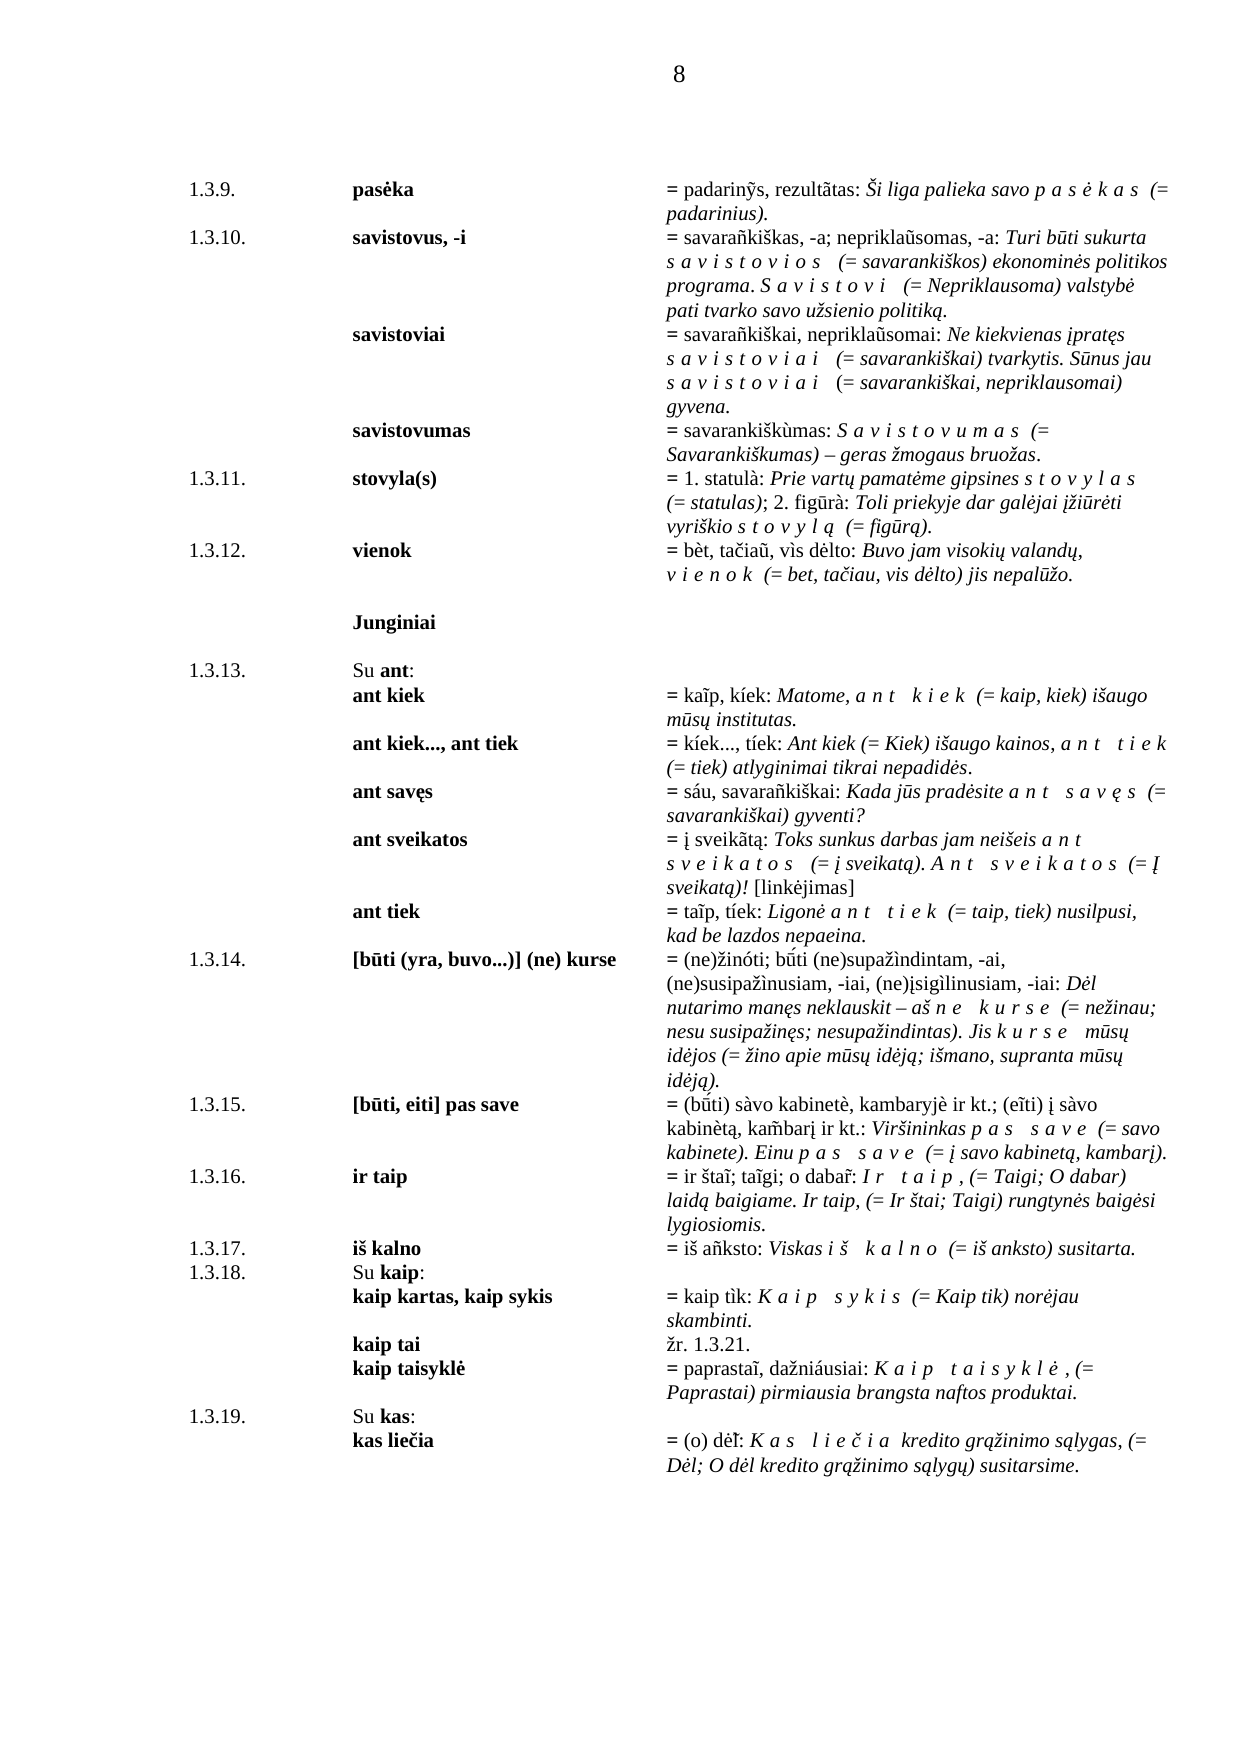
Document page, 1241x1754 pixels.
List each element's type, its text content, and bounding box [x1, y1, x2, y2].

table_cell [177, 827, 341, 899]
table_cell [655, 586, 1181, 610]
table_cell = bèt, tačiaũ, vìs dėlto: Buvo jam visokių valandų, vienok (= bet, tačiau, vis dėlto) jis nepalūžo. [655, 538, 1181, 586]
table_cell [341, 586, 655, 610]
table_cell [būti (yra, buvo...)] (ne) kurse [341, 947, 655, 1092]
table_cell = savarañkiškai, nepriklaũsomai: Ne kiekvienas įpratęs savistoviai (= savarankiškai) tvarkytis. Sūnus jau savistoviai (= savarankiškai, nepriklausomai) gyvena. [655, 322, 1181, 418]
table_cell [177, 899, 341, 947]
table_cell Su ant: [341, 659, 655, 682]
table_cell [177, 779, 341, 827]
table_cell 1.3.12. [177, 538, 341, 586]
table_cell stovyla(s) [341, 466, 655, 538]
table_cell [177, 418, 341, 466]
table_cell = ir štaĩ; taĩgi; o dabar̃: Ir taip, (= Taigi; O dabar) laidą baigiame. Ir taip, (= Ir štai; Taigi) rungtynės baigėsi lygiosiomis. [655, 1164, 1181, 1236]
table_cell Junginiai [341, 610, 655, 634]
table_cell pasėka [341, 177, 655, 225]
table_cell = savarañkiškas, -a; nepriklaũsomas, -a: Turi būti sukurta savistovios (= savarankiškos) ekonominės politikos programa. Savistovi (= Nepriklausoma) valstybė pati tvarko savo užsienio politiką. [655, 225, 1181, 322]
table_cell 1.3.18. [177, 1260, 341, 1284]
table_cell [177, 634, 341, 658]
table_cell [177, 731, 341, 779]
table_cell ant kiek [341, 683, 655, 731]
table_cell = (bū́ti) sàvo kabinetè, kambaryjè ir kt.; (eĩti) į sàvo kabinètą, kam̃barį ir kt.: Viršininkas pas save (= savo kabinete). Einu pas save (= į savo kabinetą, kambarį). [655, 1092, 1181, 1164]
table_cell = kaĩp, kíek: Matome, ant kiek (= kaip, kiek) išaugo mūsų institutas. [655, 683, 1181, 731]
table_cell savistovus, -i [341, 225, 655, 322]
table_cell = padarinỹs, rezultãtas: Ši liga palieka savo pasėkas (= padarinius). [655, 177, 1181, 225]
table_cell = (ne)žinóti; bū́ti (ne)supažìndintam, -ai, (ne)susipažìnusiam, -iai, (ne)įsigìlinusiam, -iai: Dėl nutarimo manęs neklauskit – aš ne kurse (= nežinau; nesu susipažinęs; nesupažindintas). Jis kurse mūsų idėjos (= žino apie mūsų idėją; išmano, supranta mūsų idėją). [655, 947, 1181, 1092]
table_cell 1.3.13. [177, 659, 341, 682]
table_cell Su kas: [341, 1404, 655, 1428]
table_cell ant savęs [341, 779, 655, 827]
table_cell kas liečia [341, 1429, 655, 1477]
table_cell žr. 1.3.21. [655, 1332, 1181, 1356]
table_cell = 1. statulà: Prie vartų pamatėme gipsines stovylas (= statulas); 2. figūrà: Toli priekyje dar galėjai įžiūrėti vyriškio stovylą (= figūrą). [655, 466, 1181, 538]
table_cell = kíek..., tíek: Ant kiek (= Kiek) išaugo kainos, ant tiek (= tiek) atlyginimai tikrai nepadidės. [655, 731, 1181, 779]
table_cell [655, 610, 1181, 634]
table_cell 1.3.17. [177, 1236, 341, 1260]
table_cell savistovumas [341, 418, 655, 466]
table_cell Su kaip: [341, 1260, 655, 1284]
table_cell 1.3.19. [177, 1404, 341, 1428]
table_cell [177, 683, 341, 731]
table_cell = į sveikãtą: Toks sunkus darbas jam neišeis ant sveikatos (= į sveikatą). Ant sveikatos (= Į sveikatą)! [linkėjimas] [655, 827, 1181, 899]
table_cell 1.3.9. [177, 177, 341, 225]
table_cell kaip kartas, kaip sykis [341, 1284, 655, 1332]
table_cell ir taip [341, 1164, 655, 1236]
table_cell [177, 1284, 341, 1332]
table_cell [655, 659, 1181, 682]
table_cell 1.3.10. [177, 225, 341, 322]
table_cell kaip taisyklė [341, 1356, 655, 1404]
table_cell = sáu, savarañkiškai: Kada jūs pradėsite ant savęs (= savarankiškai) gyventi? [655, 779, 1181, 827]
table_cell = taĩp, tíek: Ligonė ant tiek (= taip, tiek) nusilpusi, kad be lazdos nepaeina. [655, 899, 1181, 947]
table_cell = savarankiškùmas: Savistovumas (= Savarankiškumas) – geras žmogaus bruožas. [655, 418, 1181, 466]
table_cell = (o) dė̃l: Kas liečia kredito grąžinimo sąlygas, (= Dėl; O dėl kredito grąžinimo sąlygų) susitarsime. [655, 1429, 1181, 1477]
table_cell [177, 322, 341, 418]
table_cell kaip tai [341, 1332, 655, 1356]
table_cell [177, 1429, 341, 1477]
table_cell [būti, eiti] pas save [341, 1092, 655, 1164]
table_cell [655, 1260, 1181, 1284]
table_cell 1.3.16. [177, 1164, 341, 1236]
table_cell ant tiek [341, 899, 655, 947]
table_cell = kaip tìk: Kaip sykis (= Kaip tik) norėjau skambinti. [655, 1284, 1181, 1332]
table_cell [655, 634, 1181, 658]
table_cell [177, 1332, 341, 1356]
table_cell 1.3.15. [177, 1092, 341, 1164]
table_cell 1.3.11. [177, 466, 341, 538]
table_cell ant sveikatos [341, 827, 655, 899]
table_cell iš kalno [341, 1236, 655, 1260]
table_cell vienok [341, 538, 655, 586]
table_cell [341, 634, 655, 658]
table_cell [177, 586, 341, 610]
table_cell ant kiek..., ant tiek [341, 731, 655, 779]
table_cell [177, 610, 341, 634]
table_cell savistoviai [341, 322, 655, 418]
table_cell = paprastaĩ, dažniáusiai: Kaip taisyklė, (= Paprastai) pirmiausia brangsta naftos produktai. [655, 1356, 1181, 1404]
table_cell 1.3.14. [177, 947, 341, 1092]
table_cell [177, 1356, 341, 1404]
table_cell [655, 1404, 1181, 1428]
table_cell = iš añksto: Viskas iš kalno (= iš anksto) susitarta. [655, 1236, 1181, 1260]
